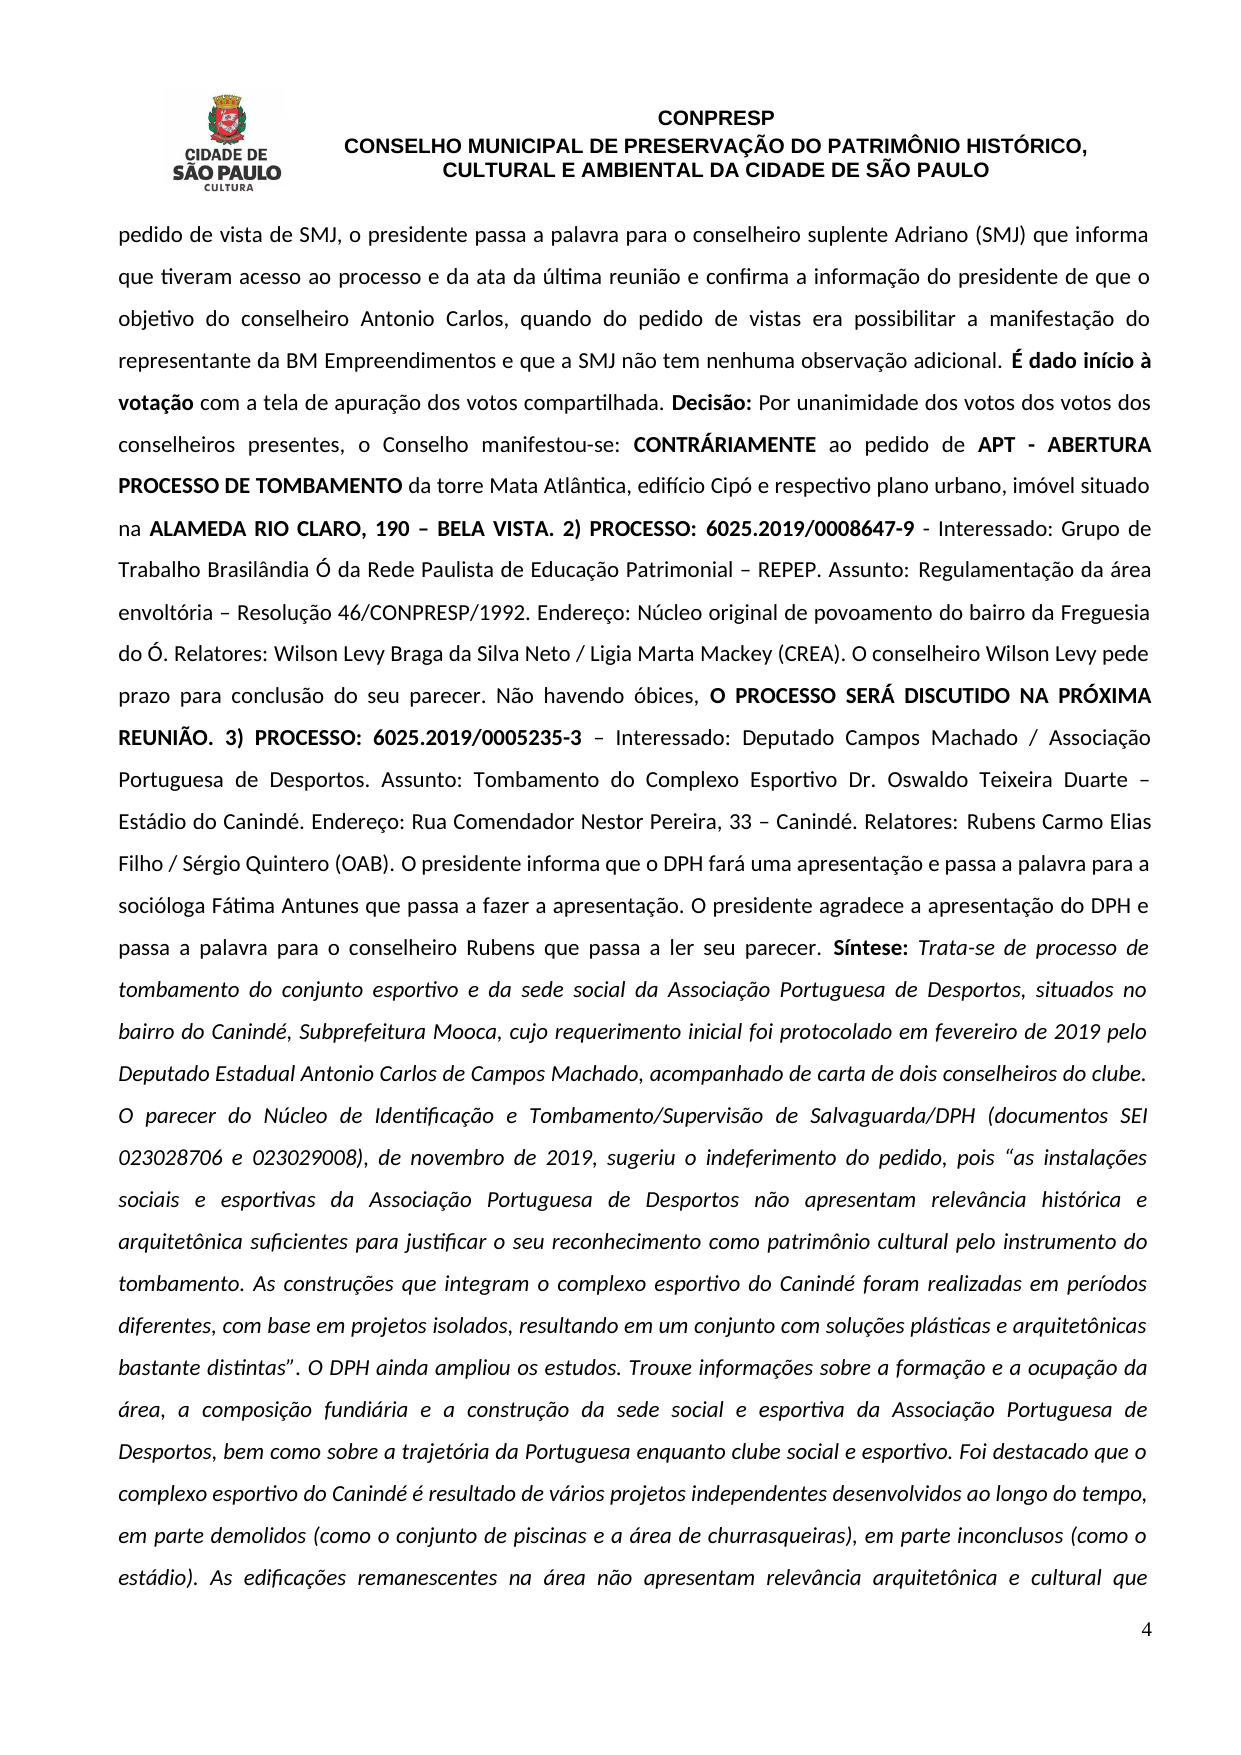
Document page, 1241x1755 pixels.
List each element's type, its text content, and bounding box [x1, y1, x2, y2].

text pedido de vista de SMJ, o presidente passa a palavra para o conselheiro suplente Adriano (SMJ) que informa que tiveram acesso ao processo e da ata da última reunião e confirma a informação do presidente de que o objetivo do conselheiro Antonio Carlos, quando do pedido de vistas era possibilitar a manifestação do representante da BM Empreendimentos e que a SMJ não tem nenhuma observação adicional. É dado início à votação com a tela de apuração dos votos compartilhada. Decisão: Por unanimidade dos votos dos votos dos conselheiros presentes, o Conselho manifestou-se: CONTRÁRIAMENTE ao pedido de APT - ABERTURA PROCESSO DE TOMBAMENTO da torre Mata Atlântica, edifício Cipó e respectivo plano urbano, imóvel situado na ALAMEDA RIO CLARO, 190 – BELA VISTA. 2) PROCESSO: 6025.2019/0008647-9 - Interessado: Grupo de Trabalho Brasilândia Ó da Rede Paulista de Educação Patrimonial – REPEP. Assunto: Regulamentação da área envoltória – Resolução 46/CONPRESP/1992. Endereço: Núcleo original de povoamento do bairro da Freguesia do Ó. Relatores: Wilson Levy Braga da Silva Neto / Ligia Marta Mackey (CREA). O conselheiro Wilson Levy pede prazo para conclusão do seu parecer. Não havendo óbices, O PROCESSO SERÁ DISCUTIDO NA PRÓXIMA REUNIÃO. 3) PROCESSO: 6025.2019/0005235-3 – Interessado: Deputado Campos Machado / Associação Portuguesa de Desportos. Assunto: Tombamento do Complexo Esportivo Dr. Oswaldo Teixeira Duarte – Estádio do Canindé. Endereço: Rua Comendador Nestor Pereira, 33 – Canindé. Relatores: Rubens Carmo Elias Filho / Sérgio Quintero (OAB). O presidente informa que o DPH fará uma apresentação e passa a palavra para a socióloga Fátima Antunes que passa a fazer a apresentação. O presidente agradece a apresentação do DPH e passa a palavra para o conselheiro Rubens que passa a ler seu parecer. Síntese: Trata-se de processo de tombamento do conjunto esportivo e da sede social da Associação Portuguesa de Desportos, situados no bairro do Canindé, Subprefeitura Mooca, cujo requerimento inicial foi protocolado em fevereiro de 2019 pelo Deputado Estadual Antonio Carlos de Campos Machado, acompanhado de carta de dois conselheiros do clube. O parecer do Núcleo de Identificação e Tombamento/Supervisão de Salvaguarda/DPH (documentos SEI 023028706 e 023029008), de novembro de 2019, sugeriu o indeferimento do pedido, pois “as instalações sociais e esportivas da Associação Portuguesa de Desportos não apresentam relevância histórica e arquitetônica suficientes para justificar o seu reconhecimento como patrimônio cultural pelo instrumento do tombamento. As construções que integram o complexo esportivo do Canindé foram realizadas em períodos diferentes, com base em projetos isolados, resultando em um conjunto com soluções plásticas e arquitetônicas bastante distintas”. O DPH ainda ampliou os estudos. Trouxe informações sobre a formação e a ocupação da área, a composição fundiária e a construção da sede social e esportiva da Associação Portuguesa de Desportos, bem como sobre a trajetória da Portuguesa enquanto clube social e esportivo. Foi destacado que o complexo esportivo do Canindé é resultado de vários projetos independentes desenvolvidos ao longo do tempo, em parte demolidos (como o conjunto de piscinas e a área de churrasqueiras), em parte inconclusos (como o estádio). As edificações remanescentes na área não apresentam relevância arquitetônica e cultural que [118, 220, 1152, 1591]
